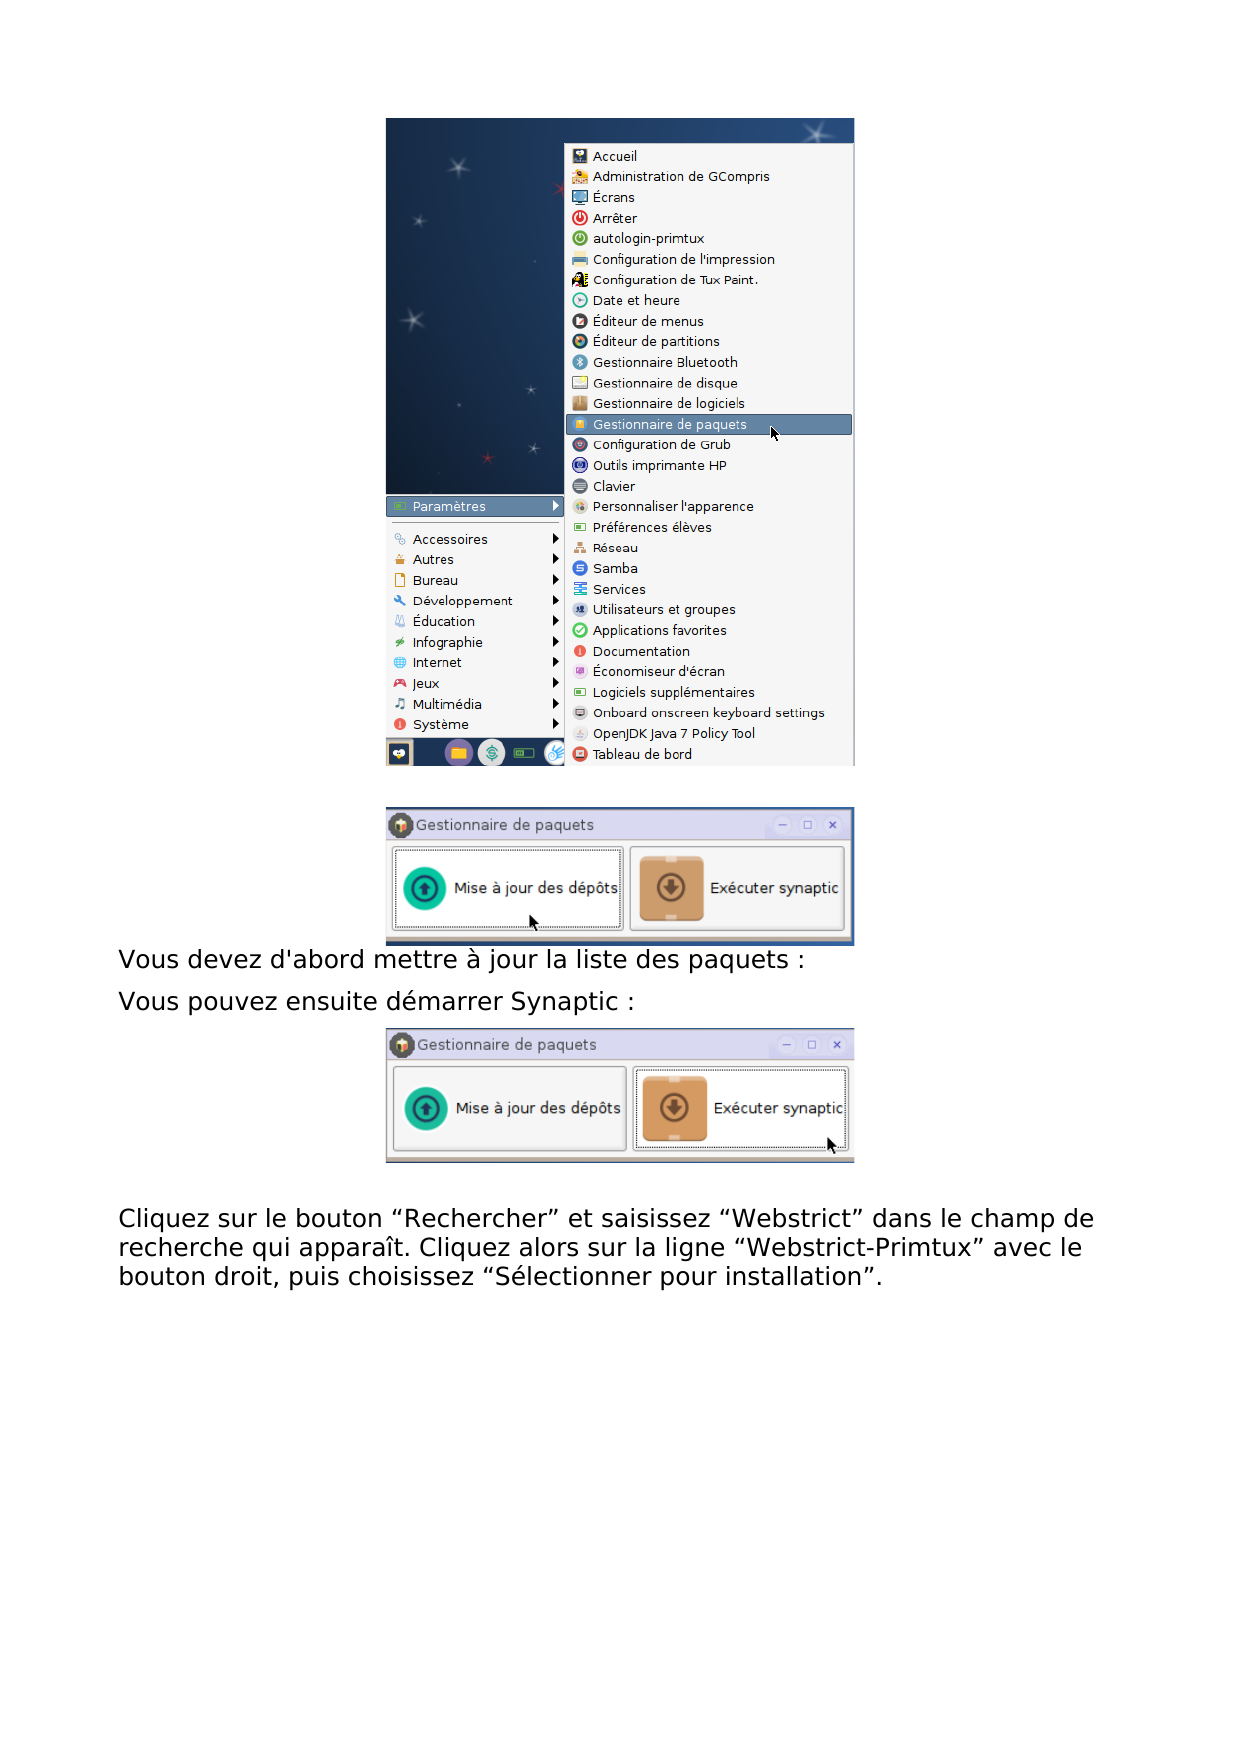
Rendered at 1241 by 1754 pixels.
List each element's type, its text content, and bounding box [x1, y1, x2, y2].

text Vous pouvez ensuite démarrer Synaptic : [118, 987, 1122, 1016]
text Vous devez d'abord mettre à jour la liste des paquets : [118, 807, 1122, 975]
text Cliquez sur le bouton “Rechercher” et saisissez “Webstrict” dans le champ de recherche qui apparaît. Cliquez alors sur la ligne “Webstrict-Primtux” avec le bouton droit, puis choisissez “Sélectionner pour installation”. [118, 1204, 1122, 1292]
picture [385, 118, 855, 766]
picture [385, 1028, 855, 1163]
picture [385, 807, 855, 946]
